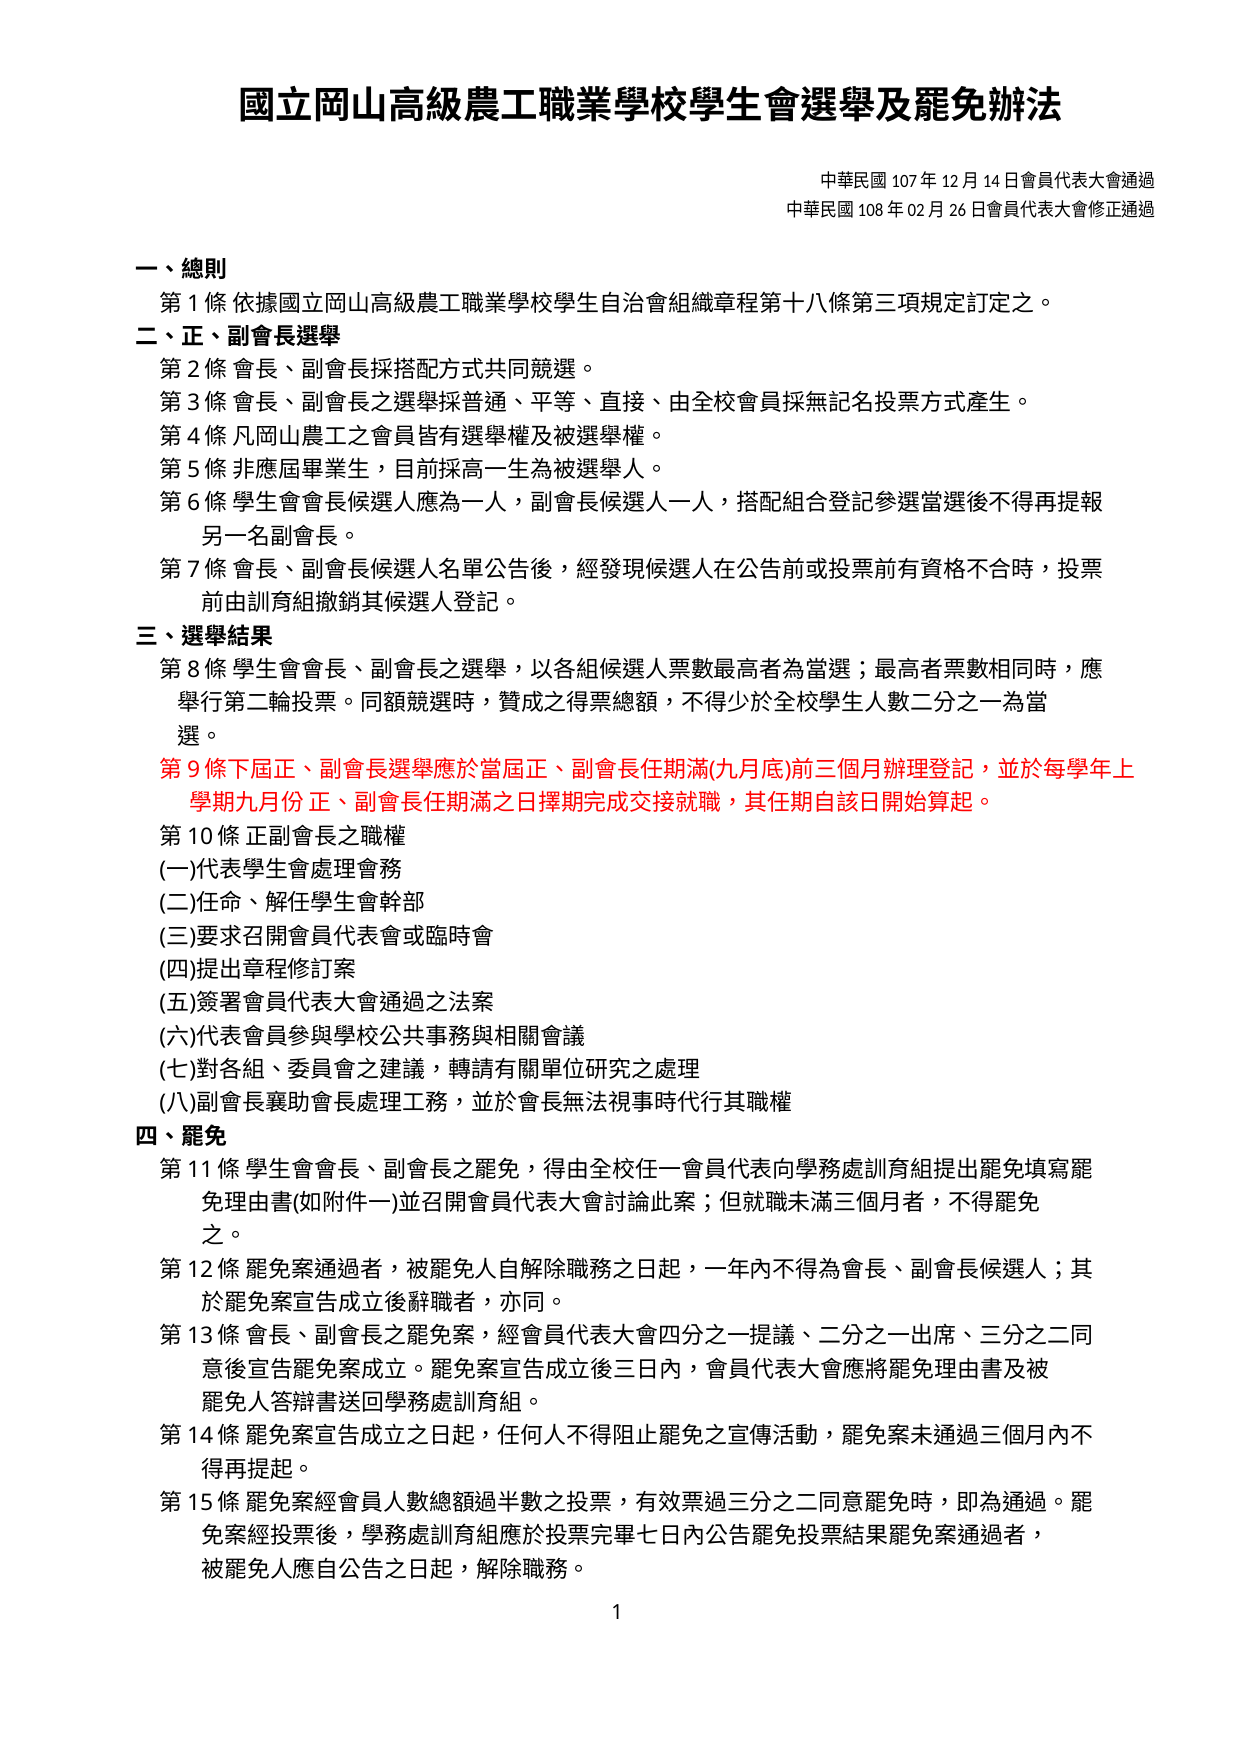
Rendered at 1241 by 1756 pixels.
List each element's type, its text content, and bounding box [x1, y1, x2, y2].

text (六)代表會員參與學校公共事務與相關會議 [135, 1017, 1166, 1051]
text 第3條 會長、副會長之選舉採普通、平等、直接、由全校會員採無記名投票方式產生。 [135, 384, 1166, 418]
text 第4條 凡岡山農工之會員皆有選舉權及被選舉權。 [135, 418, 1166, 451]
text (五)簽署會員代表大會通過之法案 [135, 984, 1166, 1017]
text 得再提起。 [135, 1451, 1166, 1484]
text 於罷免案宣告成立後辭職者，亦同。 [135, 1284, 1166, 1317]
text 第5條 非應屆畢業生，目前採高一生為被選舉人。 [135, 451, 1166, 484]
text 免理由書(如附件一)並召開會員代表大會討論此案；但就職未滿三個月者，不得罷免 [135, 1184, 1166, 1217]
text 第10條 正副會長之職權 [135, 817, 1166, 851]
text 意後宣告罷免案成立。罷免案宣告成立後三日內，會員代表大會應將罷免理由書及被 [135, 1351, 1166, 1384]
text (四)提出章程修訂案 [135, 951, 1166, 984]
text 被罷免人應自公告之日起，解除職務。 [135, 1551, 1166, 1584]
text 第15條 罷免案經會員人數總額過半數之投票，有效票過三分之二同意罷免時，即為通過。罷 [135, 1484, 1166, 1517]
text 第1條 依據國立岡山高級農工職業學校學生自治會組織章程第十八條第三項規定訂定之。 [135, 284, 1166, 318]
text (七)對各組、委員會之建議，轉請有關單位研究之處理 [135, 1051, 1166, 1084]
text 第11條 學生會會長、副會長之罷免，得由全校任一會員代表向學務處訓育組提出罷免填寫罷 [135, 1151, 1166, 1184]
text (二)任命、解任學生會幹部 [135, 884, 1166, 917]
text 第14條 罷免案宣告成立之日起，任何人不得阻止罷免之宣傳活動，罷免案未通過三個月內不 [135, 1417, 1166, 1451]
text 之。 [135, 1217, 1166, 1251]
text 四、罷免 [135, 1117, 1166, 1151]
text 第7條 會長、副會長候選人名單公告後，經發現候選人在公告前或投票前有資格不合時，投票 [135, 551, 1166, 584]
text 前由訓育組撤銷其候選人登記。 三、選舉結果 [135, 584, 1166, 651]
text 另一名副會長。 [135, 518, 1166, 551]
text 第2條 會長、副會長採搭配方式共同競選。 [135, 351, 1166, 384]
text (八)副會長襄助會長處理工務，並於會長無法視事時代行其職權 [135, 1084, 1166, 1117]
text 第6條 學生會會長候選人應為一人，副會長候選人一人，搭配組合登記參選當選後不得再提報 [135, 484, 1166, 518]
text 中華民國108年02月26日會員代表大會修正通過 [135, 194, 1155, 222]
text 學期九月份 正、副會長任期滿之日擇期完成交接就職，其任期自該日開始算起。 [135, 784, 1166, 817]
text 一、總則 [135, 251, 1166, 284]
text 舉行第二輪投票。同額競選時，贊成之得票總額，不得少於全校學生人數二分之一為當 [135, 684, 1166, 717]
text 國立岡山高級農工職業學校學生會選舉及罷免辦法 [135, 75, 1166, 129]
text 第13條 會長、副會長之罷免案，經會員代表大會四分之一提議、二分之一出席、三分之二同 [135, 1317, 1166, 1351]
text 第9條下屆正、副會長選舉應於當屆正、副會長任期滿(九月底)前三個月辦理登記，並於每學年上 [135, 751, 1166, 784]
text (三)要求召開會員代表會或臨時會 [135, 917, 1166, 951]
text 罷免人答辯書送回學務處訓育組。 [135, 1384, 1166, 1417]
text 第8條 學生會會長、副會長之選舉，以各組候選人票數最高者為當選；最高者票數相同時，應 [135, 651, 1166, 684]
text 選。 [135, 717, 1166, 751]
text 中華民國107年12月14日會員代表大會通過 [135, 165, 1155, 194]
text 二、正、副會長選舉 [135, 318, 1166, 351]
text 第12條 罷免案通過者，被罷免人自解除職務之日起，一年內不得為會長、副會長候選人；其 [135, 1251, 1166, 1284]
text 免案經投票後，學務處訓育組應於投票完畢七日內公告罷免投票結果罷免案通過者， [135, 1517, 1166, 1551]
text (一)代表學生會處理會務 [135, 851, 1166, 884]
